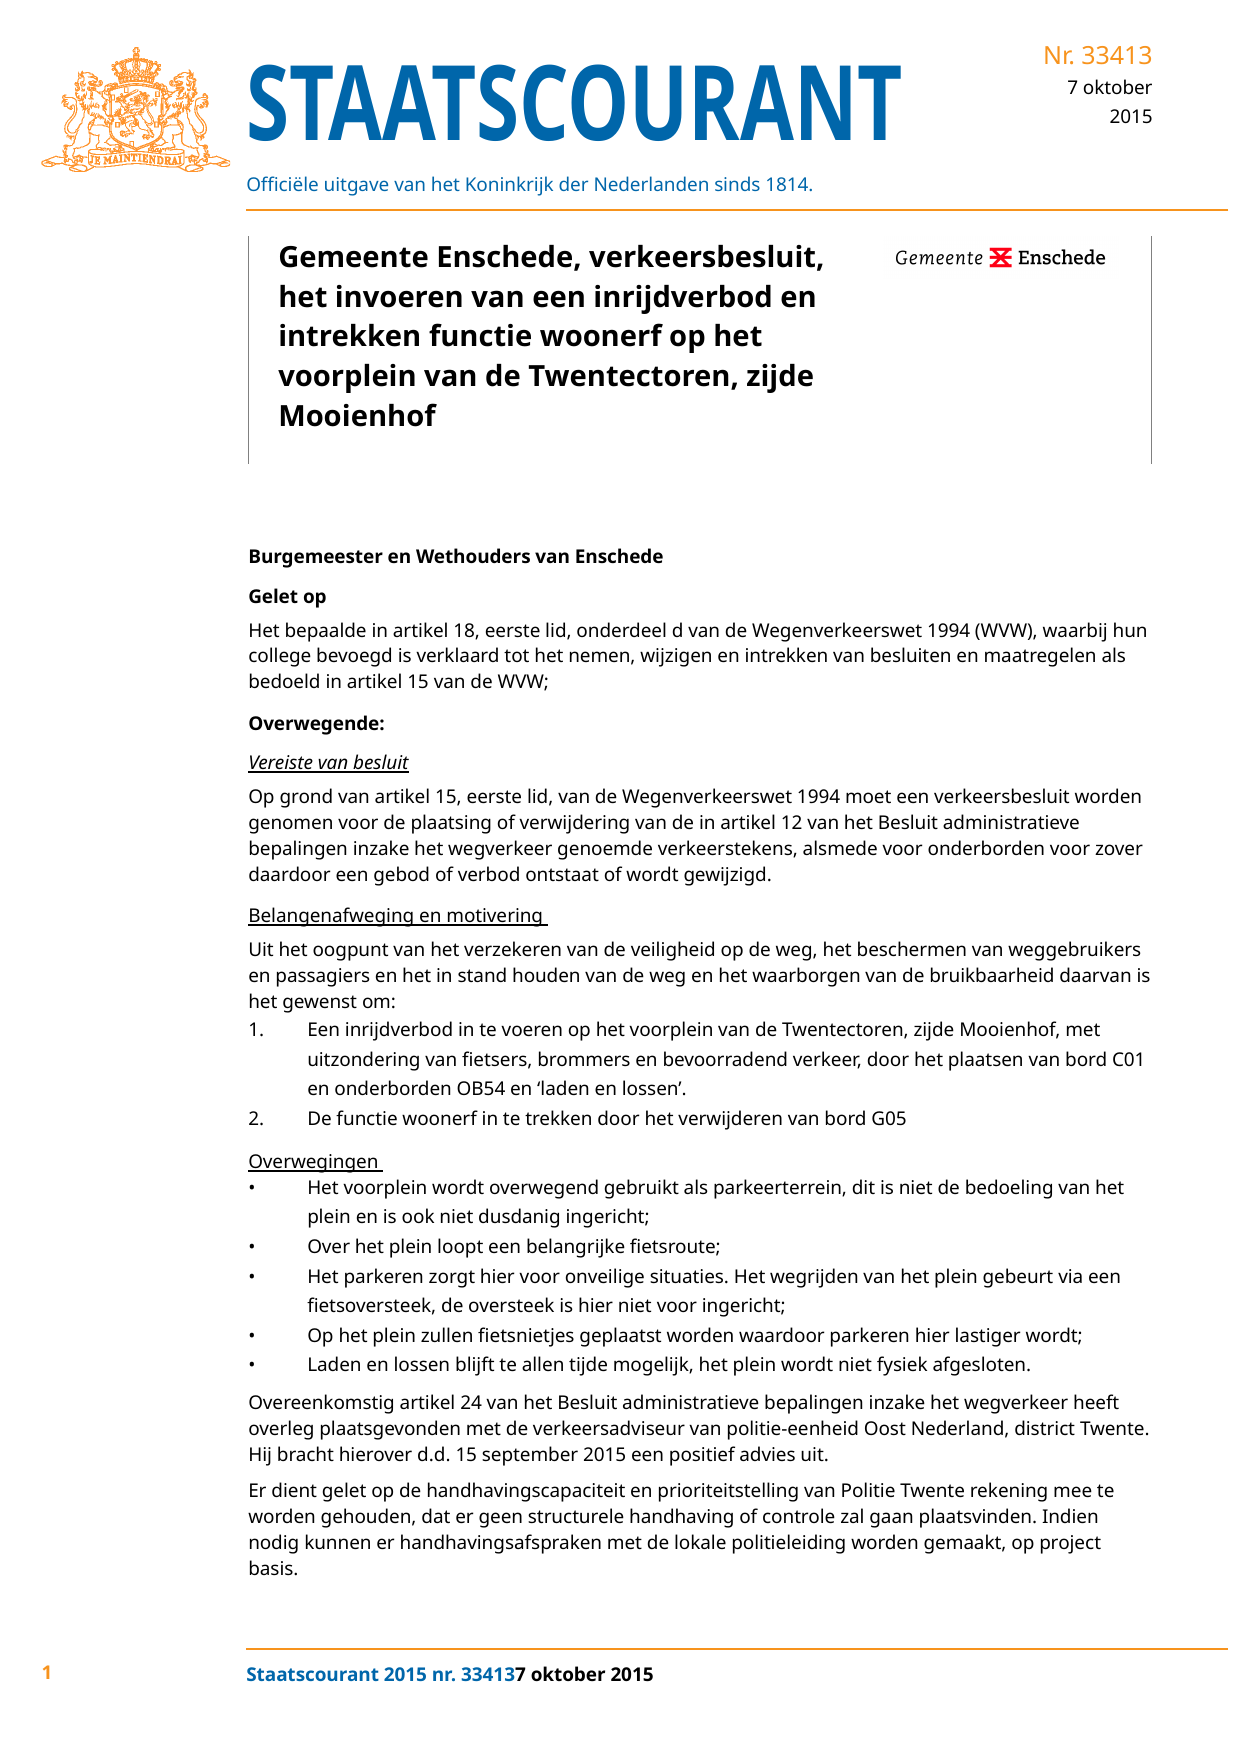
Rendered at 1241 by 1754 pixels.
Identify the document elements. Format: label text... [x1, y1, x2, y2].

text Belangenafweging en motivering [248, 903, 1152, 928]
list Over het plein loopt een belangrijke fietsroute; [248, 1233, 1152, 1259]
text Het bepaalde in artikel 18, eerste lid, onderdeel d van de Wegenverkeerswet 1994 (WVW), waarbij hun college bevoegd is verklaard tot het nemen, wijzigen en intrekken van besluiten en maatregelen als bedoeld in artikel 15 van de WVW; [248, 617, 1152, 694]
list Laden en lossen blijft te allen tijde mogelijk, het plein wordt niet fysiek afgesloten. [248, 1352, 1152, 1377]
table_header [850, 236, 1151, 464]
text Overwegingen [248, 1148, 1152, 1174]
list Het voorplein wordt overwegend gebruikt als parkeerterrein, dit is niet de bedoeling van het plein en is ook niet dusdanig ingericht; [248, 1174, 1152, 1229]
text Overwegende: [248, 710, 1152, 736]
list De functie woonerf in te trekken door het verwijderen van bord G05 [248, 1105, 1152, 1131]
list Een inrijdverbod in te voeren op het voorplein van de Twentectoren, zijde Mooienhof, met uitzondering van fietsers, brommers en bevoorradend verkeer, door het plaatsen van bord C01 en onderborden OB54 en ‘laden en lossen’. [248, 1016, 1152, 1101]
text Overeenkomstig artikel 24 van het Besluit administratieve bepalingen inzake het wegverkeer heeft overleg plaatsgevonden met de verkeersadviseur van politie-eenheid Oost Nederland, district Twente. Hij bracht hierover d.d. 15 september 2015 een positief advies uit. [248, 1389, 1152, 1467]
picture [882, 236, 1119, 279]
text Gelet op [248, 583, 1152, 608]
list Op het plein zullen fietsnietjes geplaatst worden waardoor parkeren hier lastiger wordt; [248, 1322, 1152, 1348]
text Op grond van artikel 15, eerste lid, van de Wegenverkeerswet 1994 moet een verkeersbesluit worden genomen voor de plaatsing of verwijdering van de in artikel 12 van het Besluit administratieve bepalingen inzake het wegverkeer genoemde verkeerstekens, alsmede voor onderborden voor zover daardoor een gebod of verbod ontstaat of wordt gewijzigd. [248, 783, 1152, 886]
text Vereiste van besluit [248, 749, 1152, 775]
picture [41, 47, 231, 172]
table_header Gemeente Enschede, verkeersbesluit, het invoeren van een inrijdverbod en intrekken functie woonerf op het voorplein van de Twentectoren, zijde Mooienhof [249, 236, 850, 464]
text Er dient gelet op de handhavingscapaciteit en prioriteitstelling van Politie Twente rekening mee te worden gehouden, dat er geen structurele handhaving of controle zal gaan plaatsvinden. Indien nodig kunnen er handhavingsafspraken met de lokale politieleiding worden gemaakt, op project basis. [248, 1478, 1152, 1581]
text Burgemeester en Wethouders van Enschede [248, 543, 1152, 569]
list Het parkeren zorgt hier voor onveilige situaties. Het wegrijden van het plein gebeurt via een fietsoversteek, de oversteek is hier niet voor ingericht; [248, 1263, 1152, 1318]
text Uit het oogpunt van het verzekeren van de veiligheid op de weg, het beschermen van weggebruikers en passagiers en het in stand houden van de weg en het waarborgen van de bruikbaarheid daarvan is het gewenst om: [248, 937, 1152, 1014]
